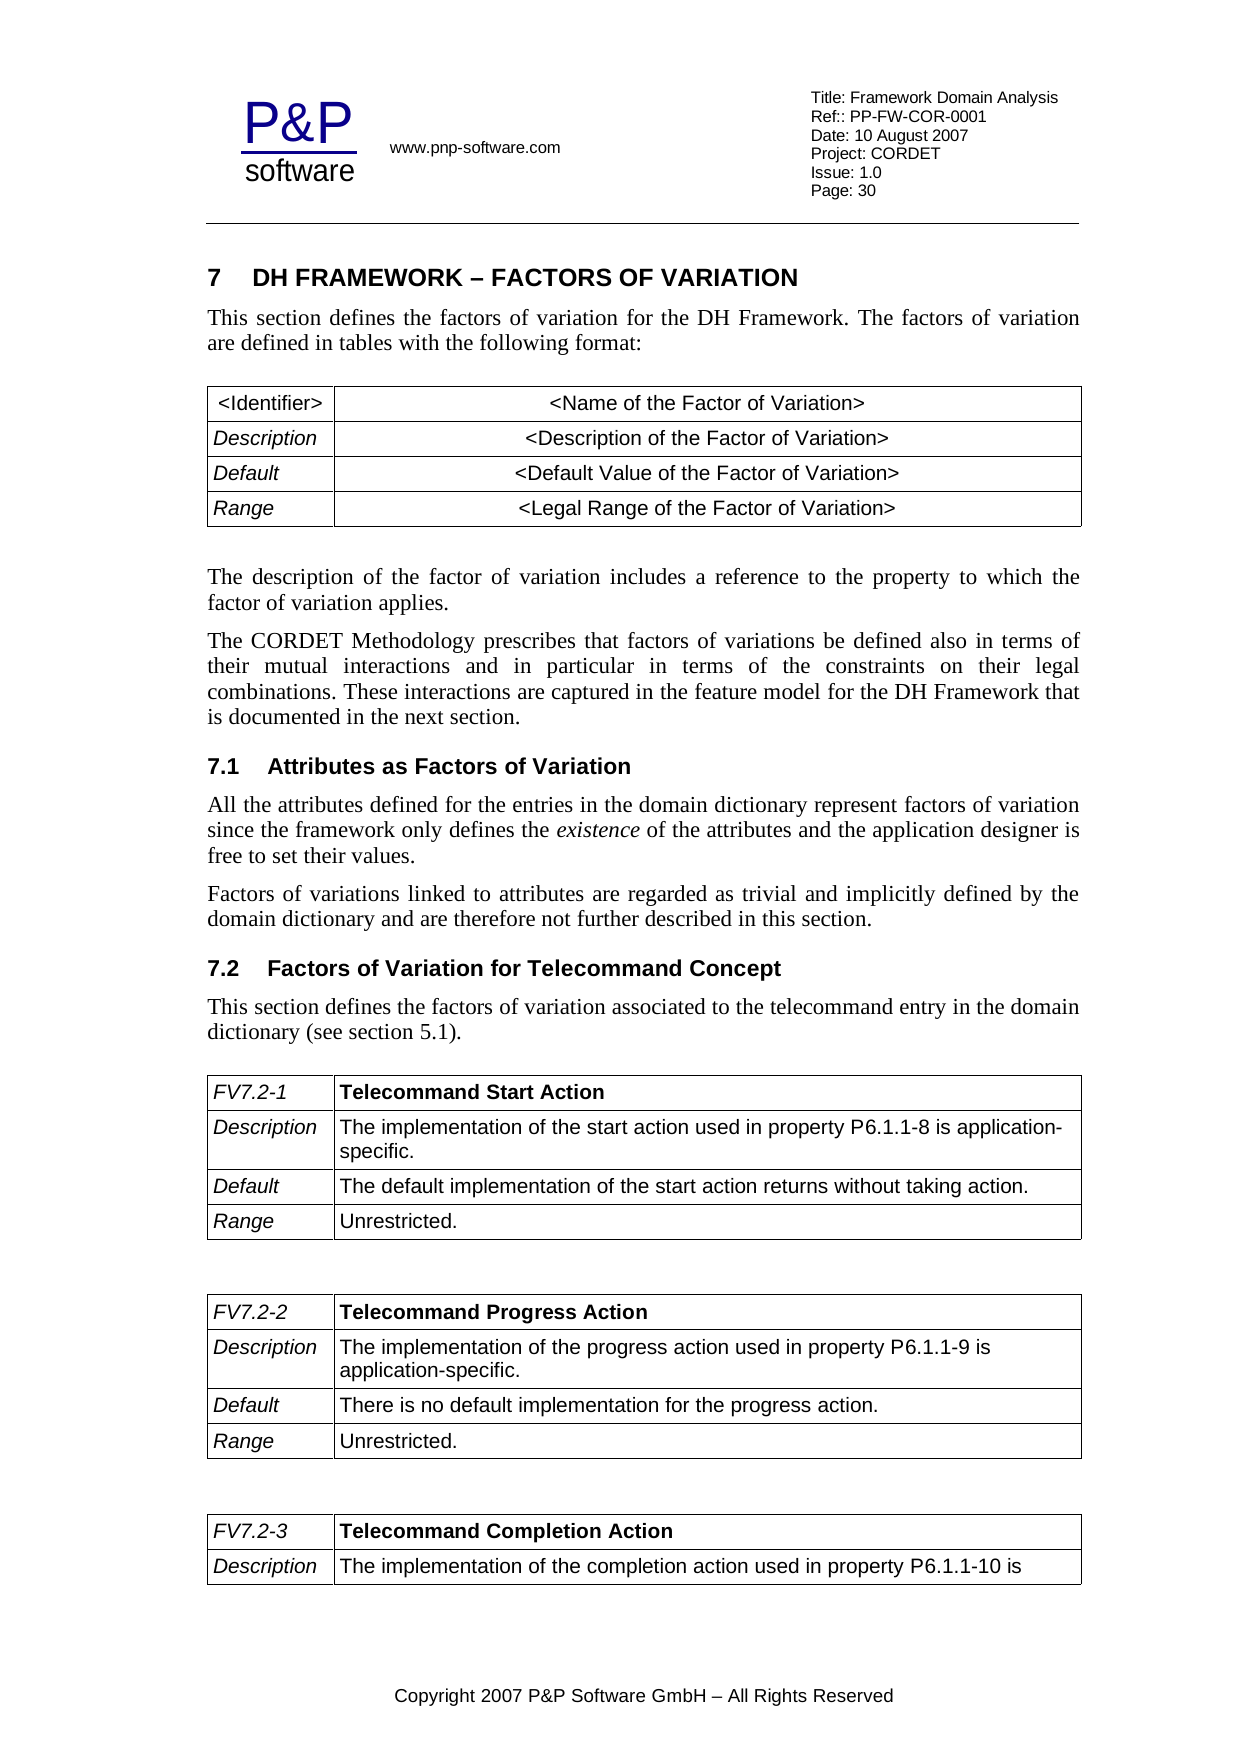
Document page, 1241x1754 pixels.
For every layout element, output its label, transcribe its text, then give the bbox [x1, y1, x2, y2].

table_header FV7.2-1 [208, 1076, 333, 1110]
table_cell Description [208, 422, 333, 456]
table_cell Description [208, 1550, 333, 1584]
table_header FV7.2-2 [208, 1295, 333, 1329]
table_cell <Legal Range of the Factor of Variation> [335, 492, 1081, 526]
table_cell The implementation of the completion action used in property P6.1.1-10 is [335, 1550, 1081, 1584]
subtitle Factors of Variation for Telecommand Concept [207, 956, 1081, 982]
table_cell Range [208, 1424, 333, 1458]
table_cell Description [208, 1330, 333, 1388]
table_cell The implementation of the start action used in property P6.1.1-8 is application-specific. [335, 1111, 1081, 1169]
table_cell <Default Value of the Factor of Variation> [335, 457, 1081, 491]
text This section defines the factors of variation for the DH Framework. The factors of variation are defined in tables with the following format: [207, 304, 1081, 356]
table_header Telecommand Start Action [335, 1076, 1081, 1110]
table_cell Unrestricted. [335, 1205, 1081, 1239]
table_cell Default [208, 1389, 333, 1423]
table_cell <Description of the Factor of Variation> [335, 422, 1081, 456]
table_header FV7.2-3 [208, 1515, 333, 1549]
table_header Telecommand Completion Action [335, 1515, 1081, 1549]
table_cell The default implementation of the start action returns without taking action. [335, 1170, 1081, 1204]
text All the attributes defined for the entries in the domain dictionary represent factors of variation since the framework only defines the existence of the attributes and the application designer is free to set their values. [207, 792, 1081, 868]
text The description of the factor of variation includes a reference to the property to which the factor of variation applies. [207, 564, 1081, 615]
text This section defines the factors of variation associated to the telecommand entry in the domain dictionary (see section 5.1). [207, 994, 1081, 1045]
table_cell Default [208, 1170, 333, 1204]
table_cell The implementation of the progress action used in property P6.1.1-9 is application-specific. [335, 1330, 1081, 1388]
table_cell Unrestricted. [335, 1424, 1081, 1458]
table_header <Name of the Factor of Variation> [335, 387, 1081, 421]
table_header <Identifier> [208, 387, 333, 421]
text The CORDET Methodology prescribes that factors of variations be defined also in terms of their mutual interactions and in particular in terms of the constraints on their legal combinations. These interactions are captured in the feature model for the DH Framework that is documented in the next section. [207, 628, 1081, 730]
table_cell Range [208, 1205, 333, 1239]
table_cell There is no default implementation for the progress action. [335, 1389, 1081, 1423]
table_header Telecommand Progress Action [335, 1295, 1081, 1329]
subtitle DH FRAMEWORK – FACTORS OF VARIATION [207, 264, 1081, 292]
text Factors of variations linked to attributes are regarded as trivial and implicitly defined by the domain dictionary and are therefore not further described in this section. [207, 881, 1081, 932]
subtitle Attributes as Factors of Variation [207, 754, 1081, 780]
table_cell Range [208, 492, 333, 526]
table_cell Description [208, 1111, 333, 1169]
table_cell Default [208, 457, 333, 491]
